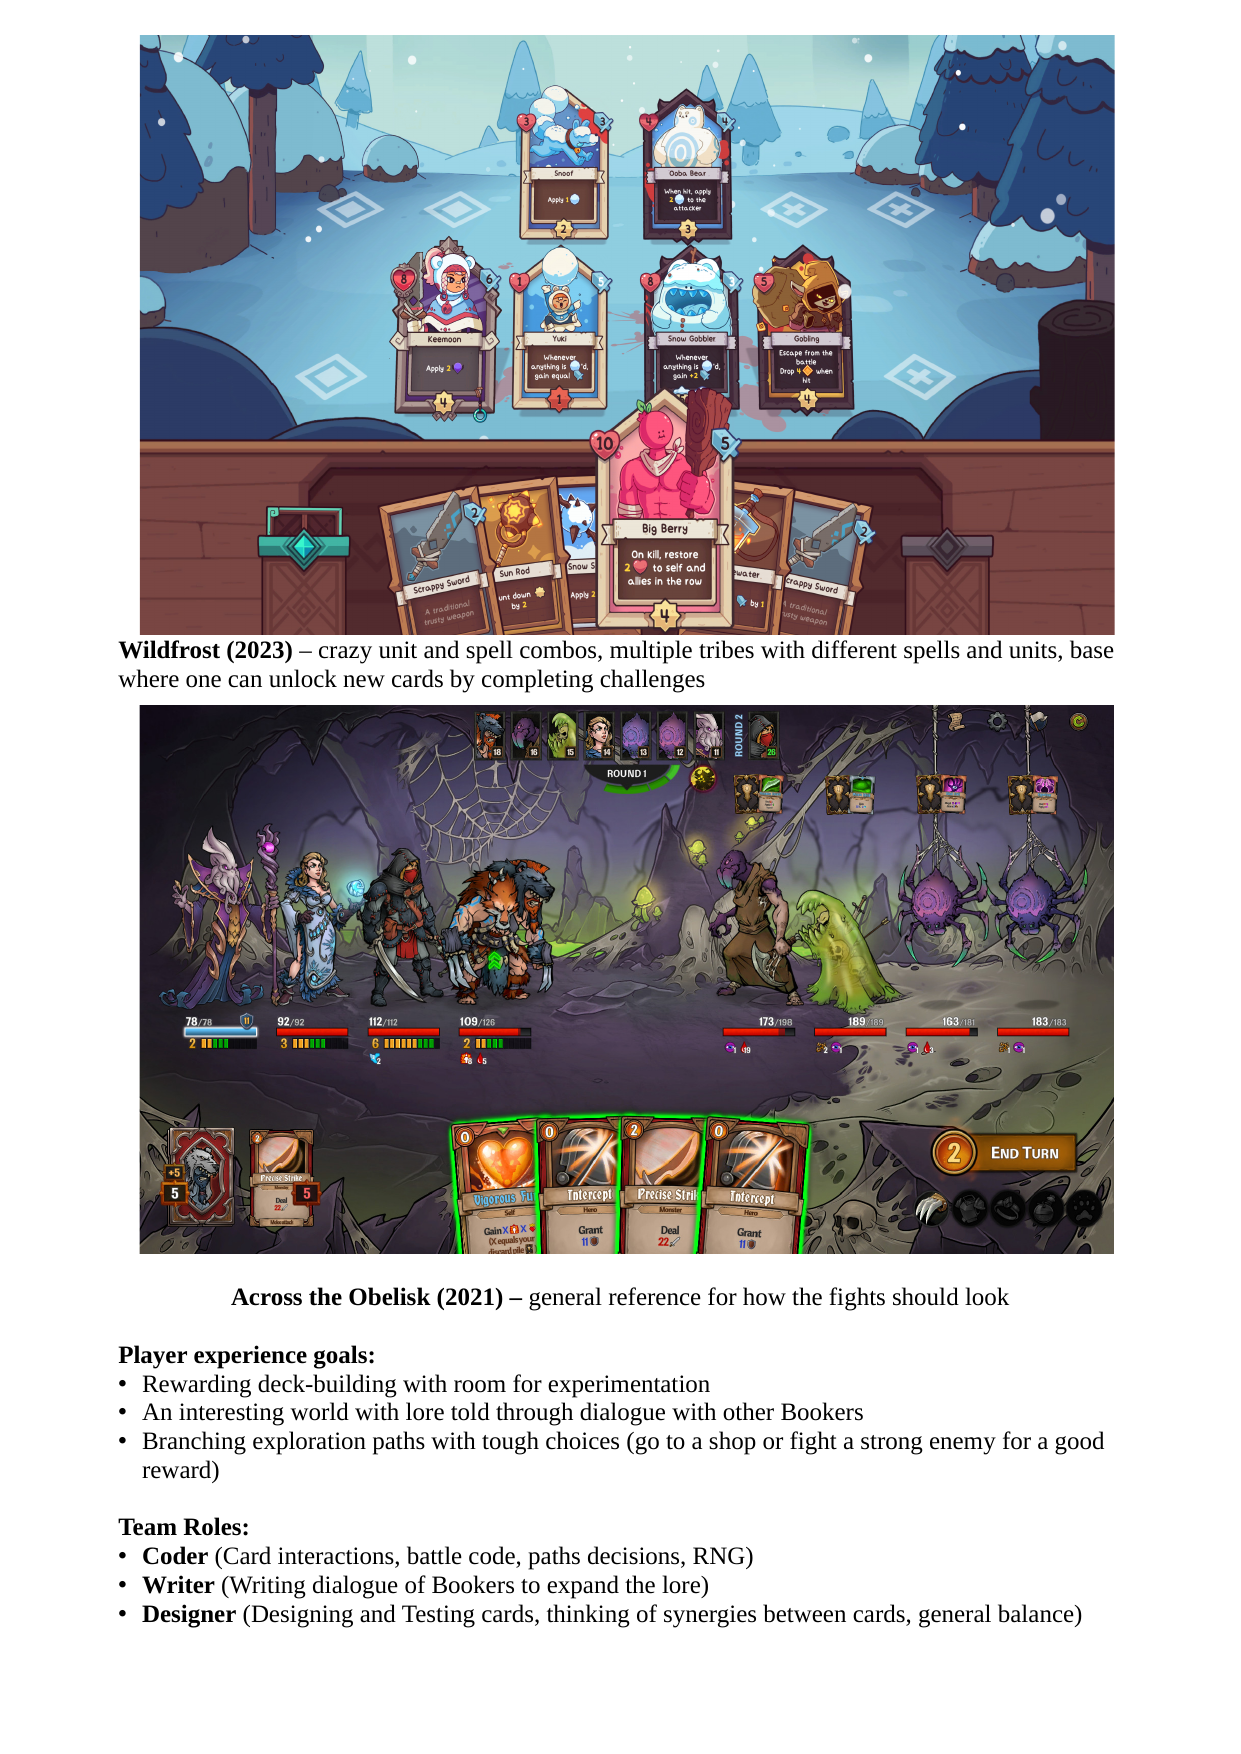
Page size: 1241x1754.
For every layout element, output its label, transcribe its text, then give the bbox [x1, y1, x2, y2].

list Rewarding deck-building with room for experimentation [118, 1369, 1122, 1397]
text Across the Obelisk (2021) – general reference for how the fights should look [118, 1282, 1122, 1311]
list Writer (Writing dialogue of Bookers to expand the lore) [118, 1570, 1122, 1599]
text Wildfrost (2023) – crazy unit and spell combos, multiple tribes with different spells and units, base where one can unlock new cards by completing challenges [118, 118, 1122, 692]
picture [139, 705, 1114, 1254]
list Branching exploration paths with tough choices (go to a shop or fight a strong enemy for a good reward) [118, 1426, 1122, 1484]
list Coder (Card interactions, battle code, paths decisions, RNG) [118, 1541, 1122, 1570]
text Player experience goals: [118, 1340, 1122, 1369]
list An interesting world with lore told through dialogue with other Bookers [118, 1397, 1122, 1426]
list Designer (Designing and Testing cards, thinking of synergies between cards, general balance) [118, 1599, 1122, 1627]
text Team Roles: [118, 1512, 1122, 1541]
picture [139, 35, 1115, 635]
